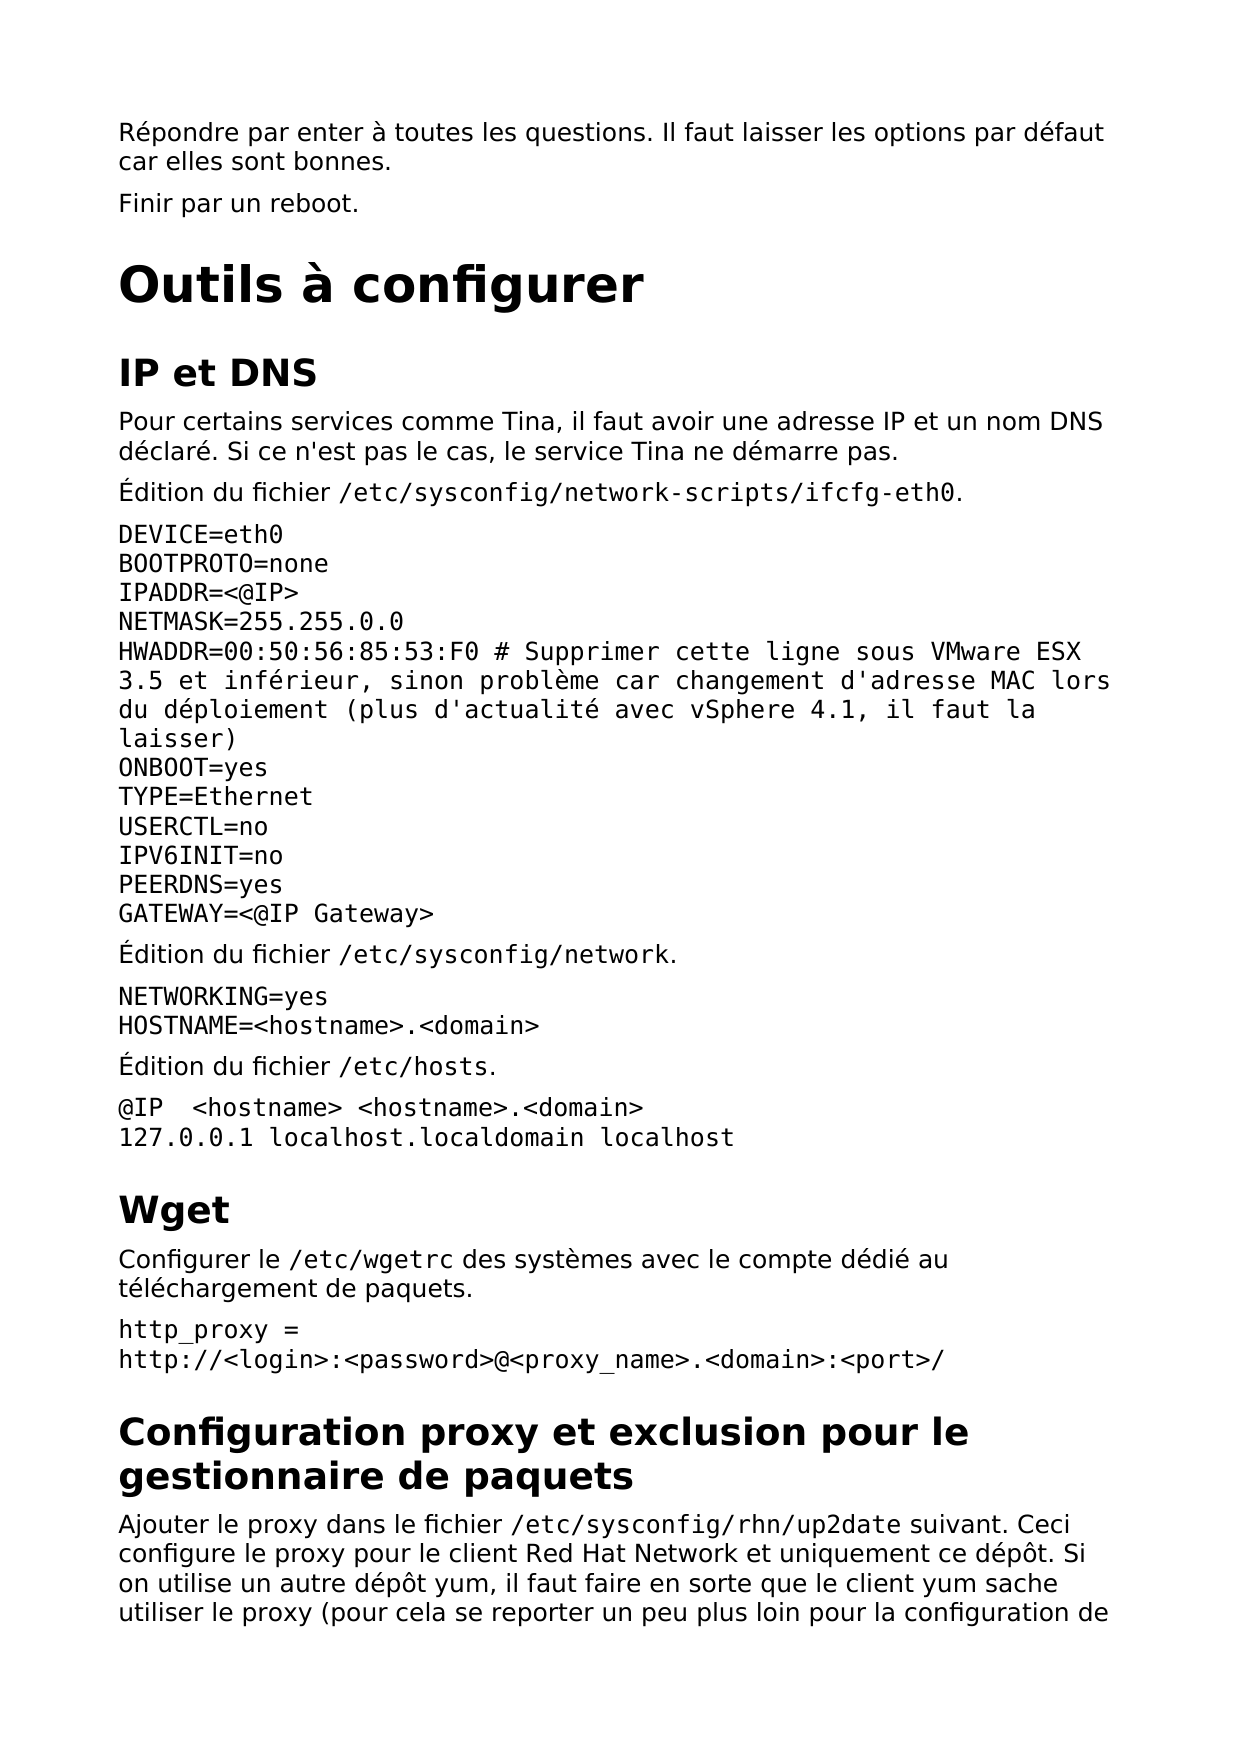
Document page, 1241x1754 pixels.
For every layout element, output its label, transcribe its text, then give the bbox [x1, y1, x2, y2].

text Édition du fichier /etc/hosts. [118, 1052, 1122, 1081]
text Finir par un reboot. [118, 189, 1122, 218]
text Pour certains services comme Tina, il faut avoir une adresse IP et un nom DNS déclaré. Si ce n'est pas le cas, le service Tina ne démarre pas. [118, 407, 1122, 466]
text @IP <hostname> <hostname>.<domain> 127.0.0.1 localhost.localdomain localhost [118, 1093, 1122, 1152]
subtitle IP et DNS [118, 351, 1122, 395]
text NETWORKING=yes HOSTNAME=<hostname>.<domain> [118, 982, 1122, 1040]
text Édition du fichier /etc/sysconfig/network. [118, 940, 1122, 969]
subtitle Outils à configurer [118, 256, 1122, 314]
subtitle Configuration proxy et exclusion pour le gestionnaire de paquets [118, 1411, 1122, 1498]
text DEVICE=eth0 BOOTPROTO=none IPADDR=<@IP> NETMASK=255.255.0.0 HWADDR=00:50:56:85:53:F0 # Supprimer cette ligne sous VMware ESX 3.5 et inférieur, sinon problème car changement d'adresse MAC lors du déploiement (plus d'actualité avec vSphere 4.1, il faut la laisser) ONBOOT=yes TYPE=Ethernet USERCTL=no IPV6INIT=no PEERDNS=yes GATEWAY=<@IP Gateway> [118, 520, 1122, 928]
text http_proxy = http://<login>:<password>@<proxy_name>.<domain>:<port>/ [118, 1316, 1122, 1374]
subtitle Wget [118, 1189, 1122, 1232]
text Ajouter le proxy dans le fichier /etc/sysconfig/rhn/up2date suivant. Ceci configure le proxy pour le client Red Hat Network et uniquement ce dépôt. Si on utilise un autre dépôt yum, il faut faire en sorte que le client yum sache utiliser le proxy (pour cela se reporter un peu plus loin pour la configuration de [118, 1511, 1122, 1627]
text Configurer le /etc/wgetrc des systèmes avec le compte dédié au téléchargement de paquets. [118, 1245, 1122, 1303]
text Édition du fichier /etc/sysconfig/network-scripts/ifcfg-eth0. [118, 478, 1122, 507]
text Répondre par enter à toutes les questions. Il faut laisser les options par défaut car elles sont bonnes. [118, 118, 1122, 176]
